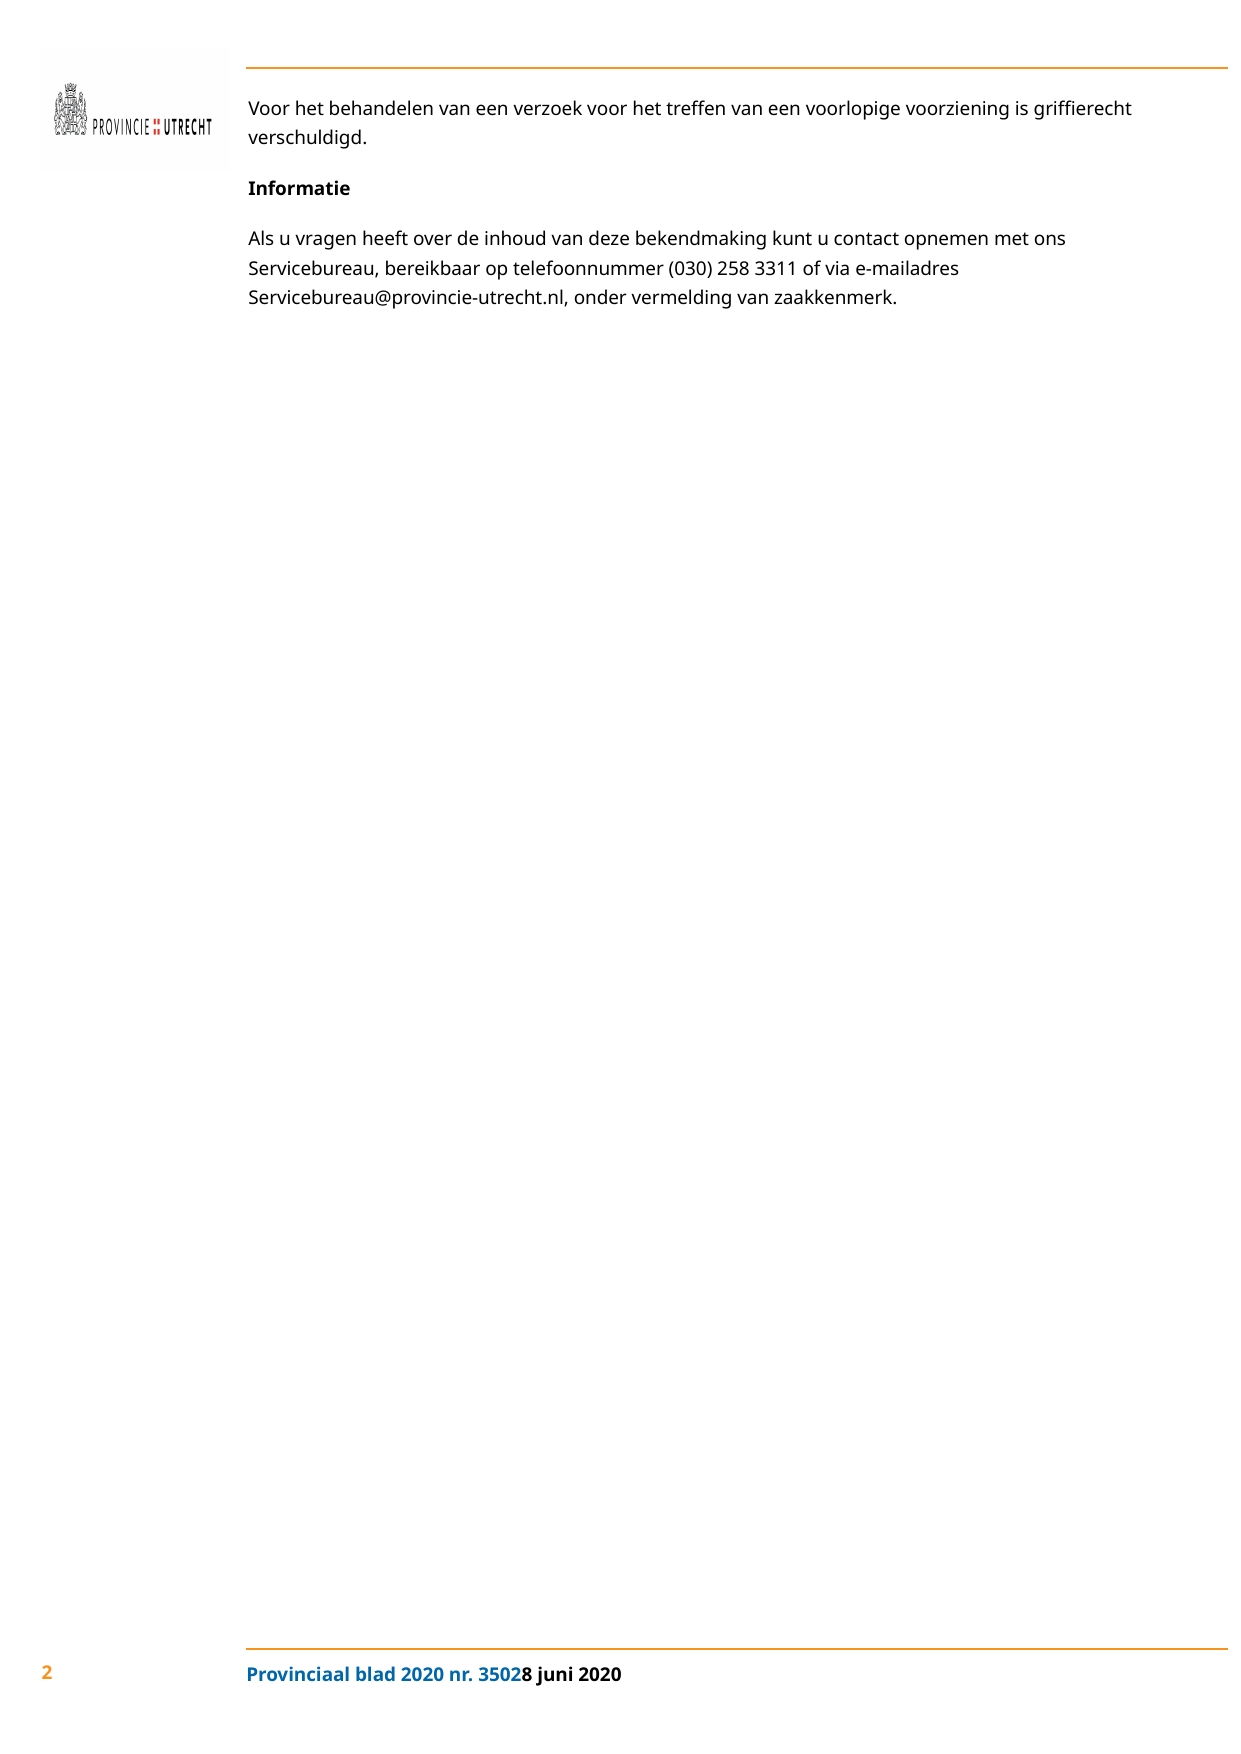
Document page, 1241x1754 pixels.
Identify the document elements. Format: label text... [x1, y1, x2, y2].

picture [41, 47, 231, 172]
text Voor het behandelen van een verzoek voor het treffen van een voorlopige voorziening is griffierecht verschuldigd. [248, 95, 1152, 150]
text Informatie [248, 175, 1152, 201]
text Als u vragen heeft over de inhoud van deze bekendmaking kunt u contact opnemen met ons Servicebureau, bereikbaar op telefoonnummer (030) 258 3311 of via e-mailadres Servicebureau@provincie-utrecht.nl, onder vermelding van zaakkenmerk. [248, 225, 1152, 310]
